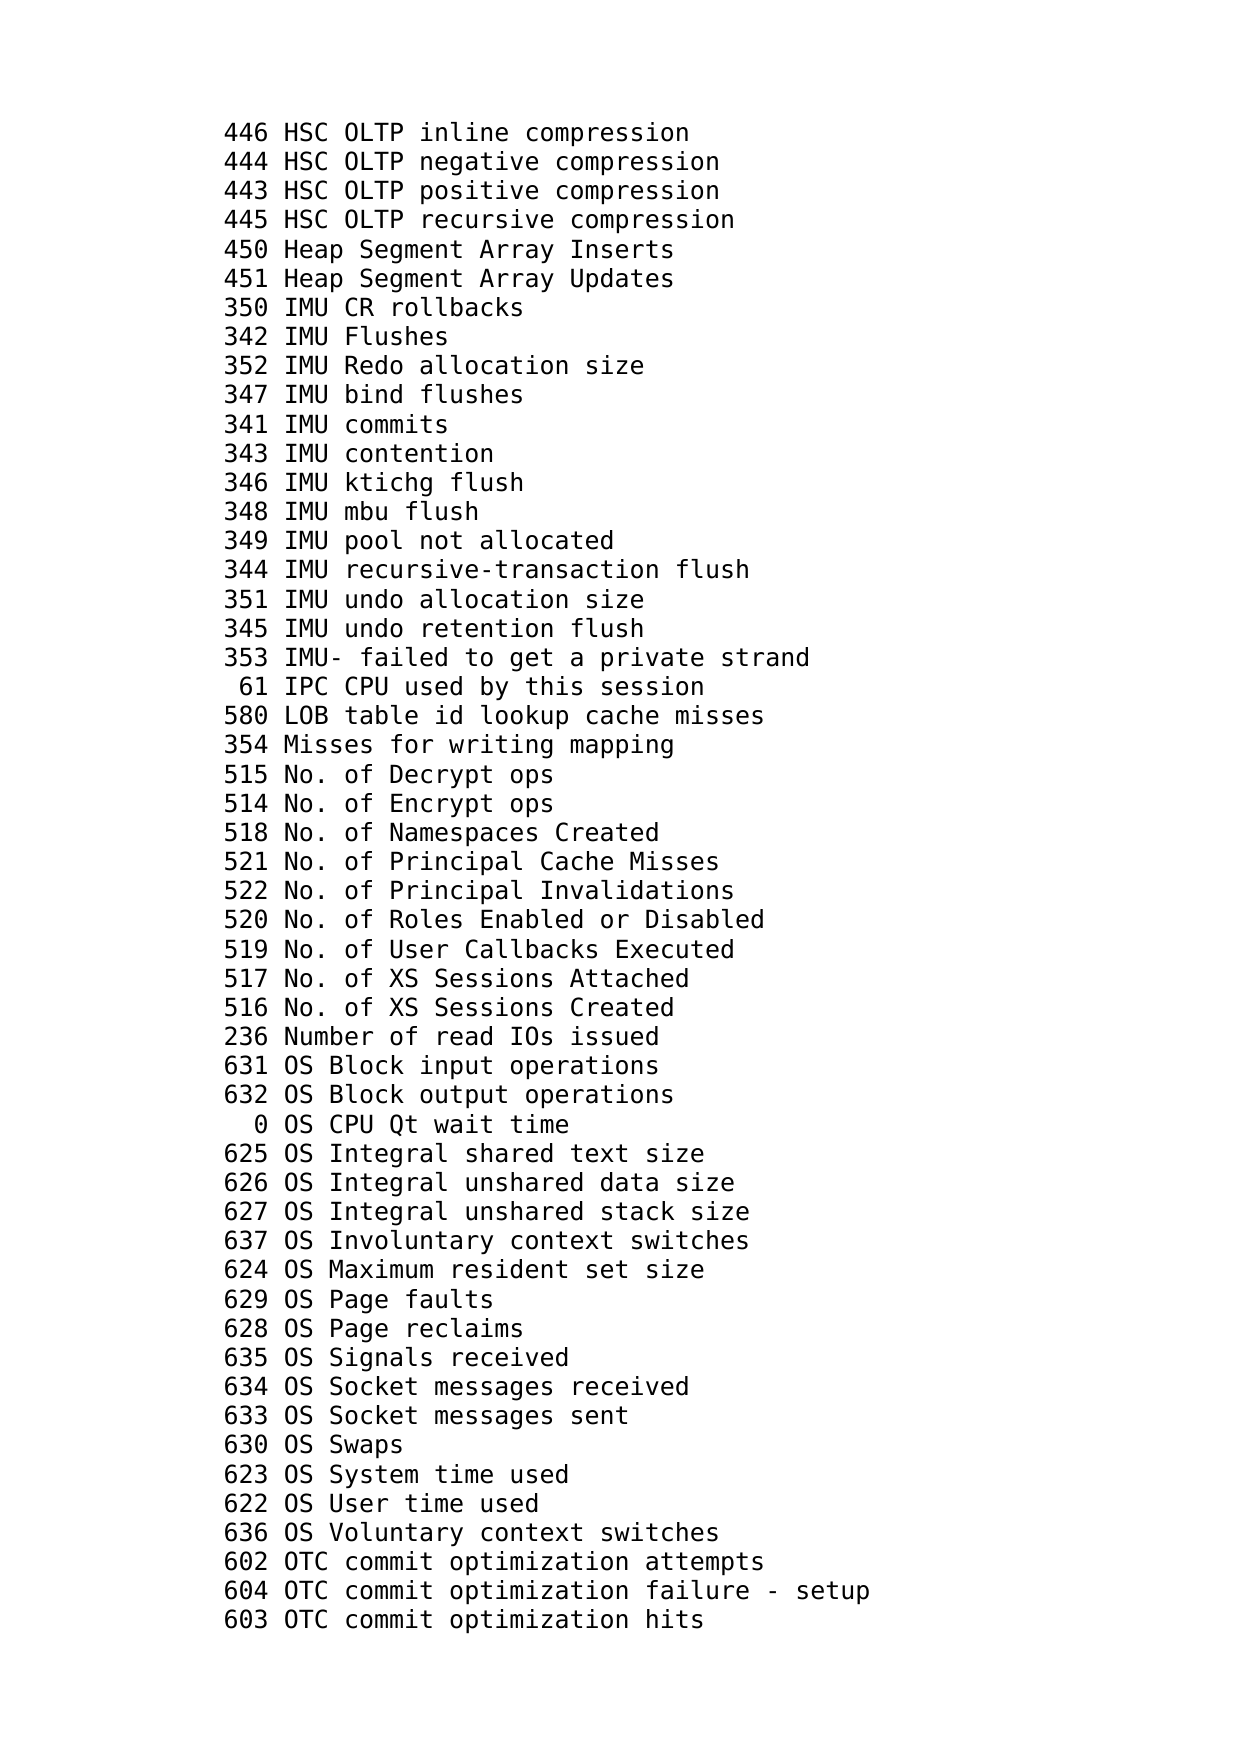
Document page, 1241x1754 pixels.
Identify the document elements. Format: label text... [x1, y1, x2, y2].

text 446 HSC OLTP inline compression 444 HSC OLTP negative compression 443 HSC OLTP positive compression 445 HSC OLTP recursive compression 450 Heap Segment Array Inserts 451 Heap Segment Array Updates 350 IMU CR rollbacks 342 IMU Flushes 352 IMU Redo allocation size 347 IMU bind flushes 341 IMU commits 343 IMU contention 346 IMU ktichg flush 348 IMU mbu flush 349 IMU pool not allocated 344 IMU recursive-transaction flush 351 IMU undo allocation size 345 IMU undo retention flush 353 IMU- failed to get a private strand 61 IPC CPU used by this session 580 LOB table id lookup cache misses 354 Misses for writing mapping 515 No. of Decrypt ops 514 No. of Encrypt ops 518 No. of Namespaces Created 521 No. of Principal Cache Misses 522 No. of Principal Invalidations 520 No. of Roles Enabled or Disabled 519 No. of User Callbacks Executed 517 No. of XS Sessions Attached 516 No. of XS Sessions Created 236 Number of read IOs issued 631 OS Block input operations 632 OS Block output operations 0 OS CPU Qt wait time 625 OS Integral shared text size 626 OS Integral unshared data size 627 OS Integral unshared stack size 637 OS Involuntary context switches 624 OS Maximum resident set size 629 OS Page faults 628 OS Page reclaims 635 OS Signals received 634 OS Socket messages received 633 OS Socket messages sent 630 OS Swaps 623 OS System time used 622 OS User time used 636 OS Voluntary context switches 602 OTC commit optimization attempts 604 OTC commit optimization failure - setup 603 OTC commit optimization hits [118, 118, 1122, 1635]
